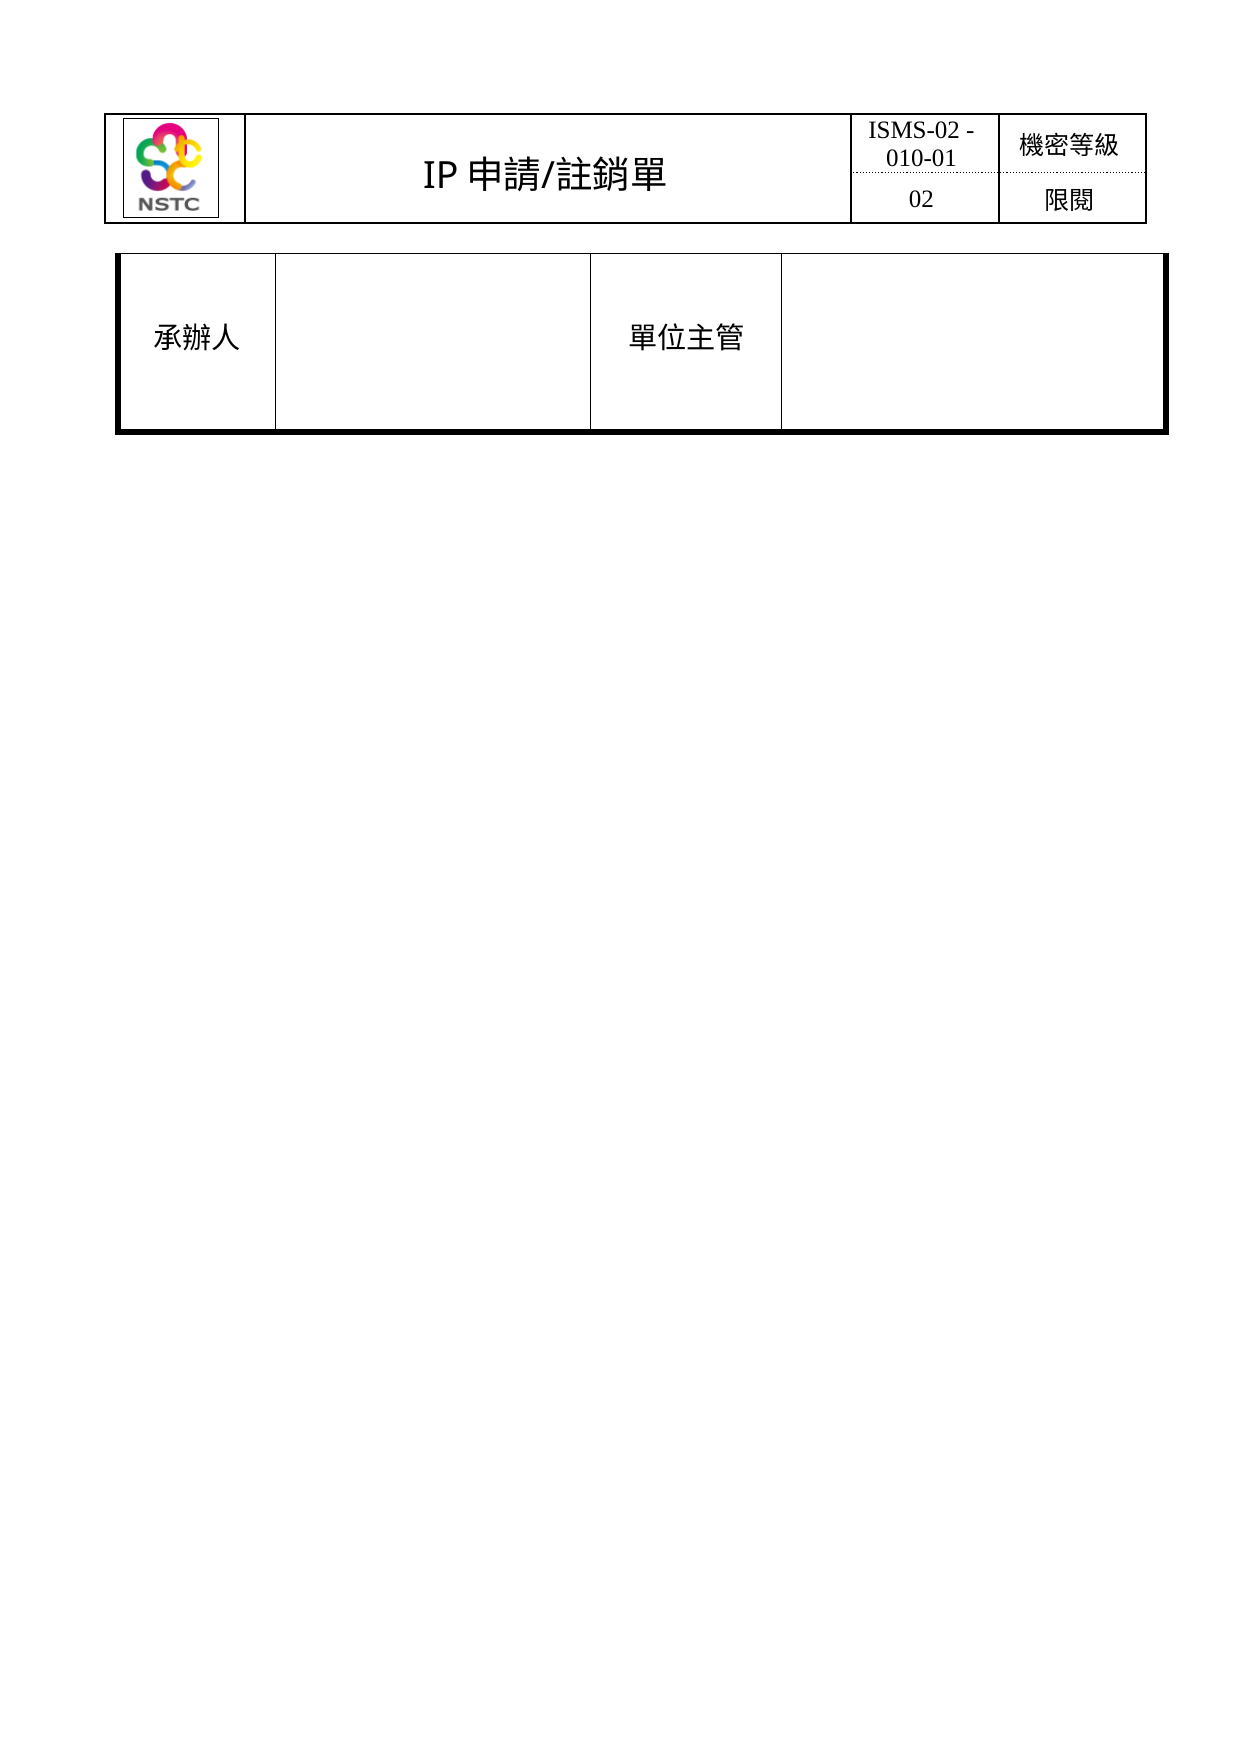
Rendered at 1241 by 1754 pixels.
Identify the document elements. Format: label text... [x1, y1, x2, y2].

table_cell 單位主管 [591, 254, 781, 428]
table_cell [782, 254, 1163, 428]
picture [124, 119, 218, 217]
table_cell [276, 254, 590, 428]
table_cell 承辦人 [121, 254, 275, 428]
